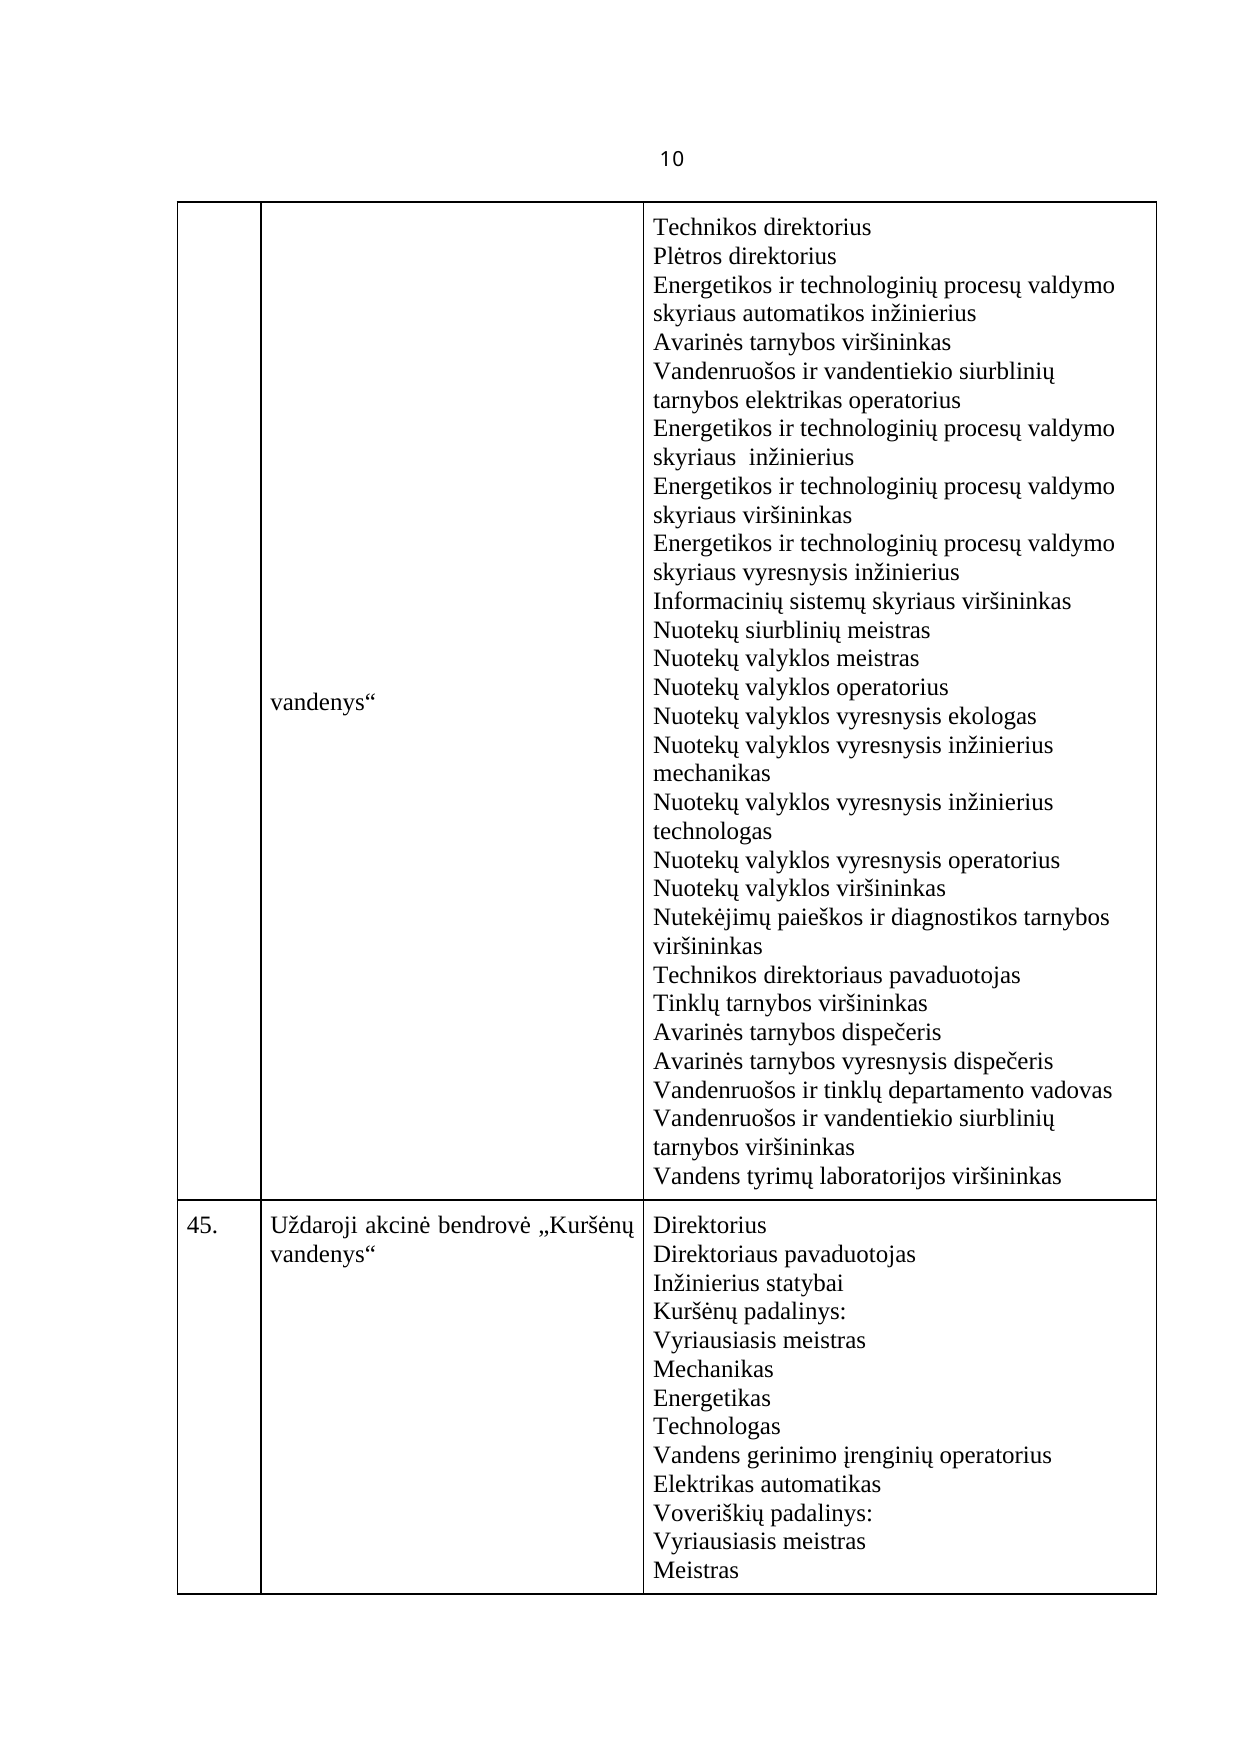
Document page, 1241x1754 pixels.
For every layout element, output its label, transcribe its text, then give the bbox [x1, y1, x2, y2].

table_cell vandenys“ [262, 203, 643, 1199]
table_cell Technikos direktorius Plėtros direktorius Energetikos ir technologinių procesų valdymo skyriaus automatikos inžinierius Avarinės tarnybos viršininkas Vandenruošos ir vandentiekio siurblinių tarnybos elektrikas operatorius Energetikos ir technologinių procesų valdymo skyriaus inžinierius Energetikos ir technologinių procesų valdymo skyriaus viršininkas Energetikos ir technologinių procesų valdymo skyriaus vyresnysis inžinierius Informacinių sistemų skyriaus viršininkas Nuotekų siurblinių meistras Nuotekų valyklos meistras Nuotekų valyklos operatorius Nuotekų valyklos vyresnysis ekologas Nuotekų valyklos vyresnysis inžinierius mechanikas Nuotekų valyklos vyresnysis inžinierius technologas Nuotekų valyklos vyresnysis operatorius Nuotekų valyklos viršininkas Nutekėjimų paieškos ir diagnostikos tarnybos viršininkas Technikos direktoriaus pavaduotojas Tinklų tarnybos viršininkas Avarinės tarnybos dispečeris Avarinės tarnybos vyresnysis dispečeris Vandenruošos ir tinklų departamento vadovas Vandenruošos ir vandentiekio siurblinių tarnybos viršininkas Vandens tyrimų laboratorijos viršininkas [644, 203, 1156, 1199]
table_cell Uždaroji akcinė bendrovė „Kuršėnų vandenys“ [262, 1201, 643, 1593]
table_cell 45. [178, 1201, 260, 1593]
table_cell [178, 203, 260, 1199]
table_cell Direktorius Direktoriaus pavaduotojas Inžinierius statybai Kuršėnų padalinys: Vyriausiasis meistras Mechanikas Energetikas Technologas Vandens gerinimo įrenginių operatorius Elektrikas automatikas Voveriškių padalinys: Vyriausiasis meistras Meistras [644, 1201, 1156, 1593]
